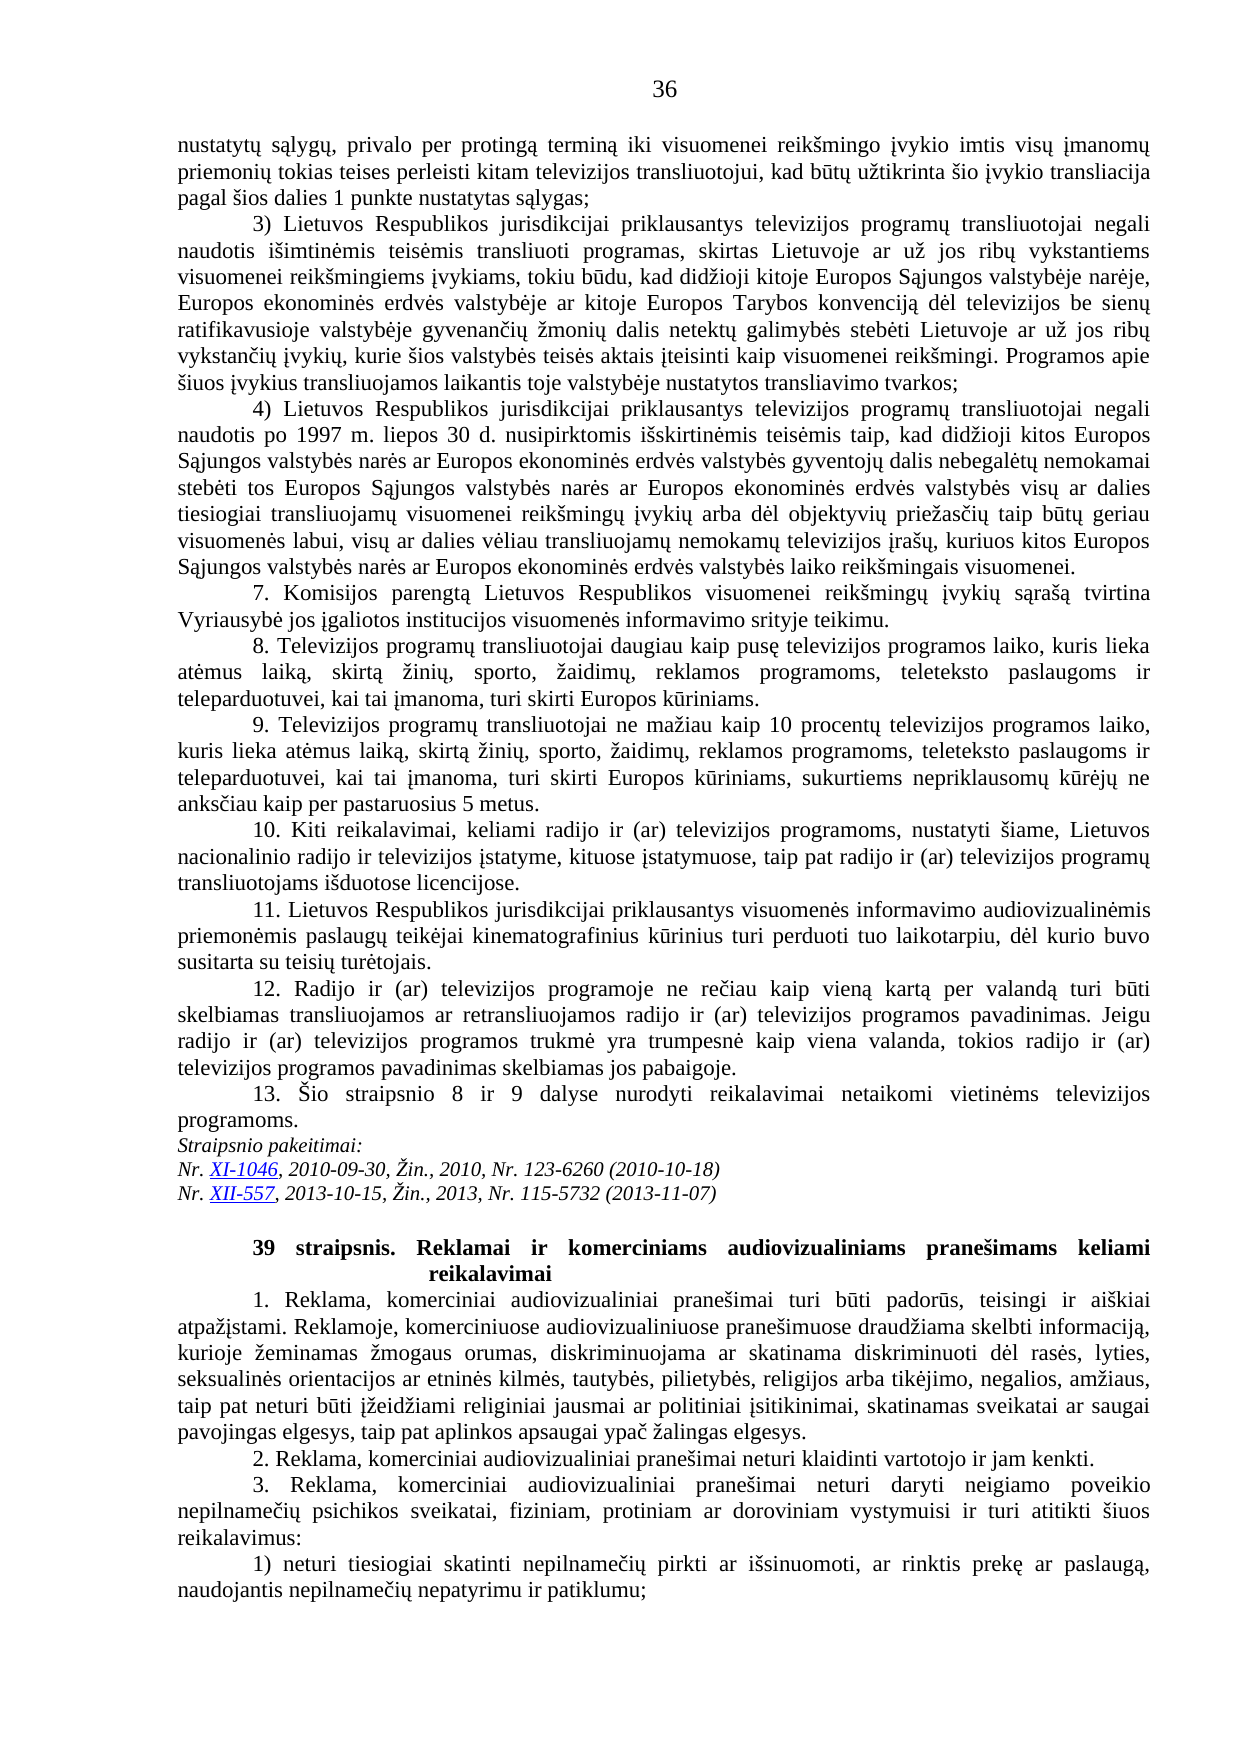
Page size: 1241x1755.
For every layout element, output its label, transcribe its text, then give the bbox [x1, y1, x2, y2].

text 3) Lietuvos Respublikos jurisdikcijai priklausantys televizijos programų transliuotojai negali naudotis išimtinėmis teisėmis transliuoti programas, skirtas Lietuvoje ar už jos ribų vykstantiems visuomenei reikšmingiems įvykiams, tokiu būdu, kad didžioji kitoje Europos Sąjungos valstybėje narėje, Europos ekonominės erdvės valstybėje ar kitoje Europos Tarybos konvenciją dėl televizijos be sienų ratifikavusioje valstybėje gyvenančių žmonių dalis netektų galimybės stebėti Lietuvoje ar už jos ribų vykstančių įvykių, kurie šios valstybės teisės aktais įteisinti kaip visuomenei reikšmingi. Programos apie šiuos įvykius transliuojamos laikantis toje valstybėje nustatytos transliavimo tvarkos; [177, 210, 1152, 395]
text 7. Komisijos parengtą Lietuvos Respublikos visuomenei reikšmingų įvykių sąrašą tvirtina Vyriausybė jos įgaliotos institucijos visuomenės informavimo srityje teikimu. [177, 579, 1152, 632]
text Nr. XII-557, 2013-10-15, Žin., 2013, Nr. 115-5732 (2013-11-07) [177, 1181, 1152, 1205]
text 4) Lietuvos Respublikos jurisdikcijai priklausantys televizijos programų transliuotojai negali naudotis po 1997 m. liepos 30 d. nusipirktomis išskirtinėmis teisėmis taip, kad didžioji kitos Europos Sąjungos valstybės narės ar Europos ekonominės erdvės valstybės gyventojų dalis nebegalėtų nemokamai stebėti tos Europos Sąjungos valstybės narės ar Europos ekonominės erdvės valstybės visų ar dalies tiesiogiai transliuojamų visuomenei reikšmingų įvykių arba dėl objektyvių priežasčių taip būtų geriau visuomenės labui, visų ar dalies vėliau transliuojamų nemokamų televizijos įrašų, kuriuos kitos Europos Sąjungos valstybės narės ar Europos ekonominės erdvės valstybės laiko reikšmingais visuomenei. [177, 395, 1152, 579]
text 1) neturi tiesiogiai skatinti nepilnamečių pirkti ar išsinuomoti, ar rinktis prekę ar paslaugą, naudojantis nepilnamečių nepatyrimu ir patiklumu; [177, 1550, 1152, 1603]
text 12. Radijo ir (ar) televizijos programoje ne rečiau kaip vieną kartą per valandą turi būti skelbiamas transliuojamos ar retransliuojamos radijo ir (ar) televizijos programos pavadinimas. Jeigu radijo ir (ar) televizijos programos trukmė yra trumpesnė kaip viena valanda, tokios radijo ir (ar) televizijos programos pavadinimas skelbiamas jos pabaigoje. [177, 975, 1152, 1080]
text 9. Televizijos programų transliuotojai ne mažiau kaip 10 procentų televizijos programos laiko, kuris lieka atėmus laiką, skirtą žinių, sporto, žaidimų, reklamos programoms, teleteksto paslaugoms ir teleparduotuvei, kai tai įmanoma, turi skirti Europos kūriniams, sukurtiems nepriklausomų kūrėjų ne anksčiau kaip per pastaruosius 5 metus. [177, 711, 1152, 817]
text 1. Reklama, komerciniai audiovizualiniai pranešimai turi būti padorūs, teisingi ir aiškiai atpažįstami. Reklamoje, komerciniuose audiovizualiniuose pranešimuose draudžiama skelbti informaciją, kurioje žeminamas žmogaus orumas, diskriminuojama ar skatinama diskriminuoti dėl rasės, lyties, seksualinės orientacijos ar etninės kilmės, tautybės, pilietybės, religijos arba tikėjimo, negalios, amžiaus, taip pat neturi būti įžeidžiami religiniai jausmai ar politiniai įsitikinimai, skatinamas sveikatai ar saugai pavojingas elgesys, taip pat aplinkos apsaugai ypač žalingas elgesys. [177, 1286, 1152, 1444]
text Nr. XI-1046, 2010-09-30, Žin., 2010, Nr. 123-6260 (2010-10-18) [177, 1157, 1152, 1181]
text 3. Reklama, komerciniai audiovizualiniai pranešimai neturi daryti neigiamo poveikio nepilnamečių psichikos sveikatai, fiziniam, protiniam ar doroviniam vystymuisi ir turi atitikti šiuos reikalavimus: [177, 1471, 1152, 1550]
text 8. Televizijos programų transliuotojai daugiau kaip pusę televizijos programos laiko, kuris lieka atėmus laiką, skirtą žinių, sporto, žaidimų, reklamos programoms, teleteksto paslaugoms ir teleparduotuvei, kai tai įmanoma, turi skirti Europos kūriniams. [177, 632, 1152, 711]
text 39 straipsnis. Reklamai ir komerciniams audiovizualiniams pranešimams keliami reikalavimai [252, 1234, 1152, 1286]
text 11. Lietuvos Respublikos jurisdikcijai priklausantys visuomenės informavimo audiovizualinėmis priemonėmis paslaugų teikėjai kinematografinius kūrinius turi perduoti tuo laikotarpiu, dėl kurio buvo susitarta su teisių turėtojais. [177, 896, 1152, 975]
text nustatytų sąlygų, privalo per protingą terminą iki visuomenei reikšmingo įvykio imtis visų įmanomų priemonių tokias teises perleisti kitam televizijos transliuotojui, kad būtų užtikrinta šio įvykio transliacija pagal šios dalies 1 punkte nustatytas sąlygas; [177, 131, 1152, 210]
text 13. Šio straipsnio 8 ir 9 dalyse nurodyti reikalavimai netaikomi vietinėms televizijos programoms. [177, 1080, 1152, 1133]
text 2. Reklama, komerciniai audiovizualiniai pranešimai neturi klaidinti vartotojo ir jam kenkti. [177, 1444, 1152, 1471]
text 10. Kiti reikalavimai, keliami radijo ir (ar) televizijos programoms, nustatyti šiame, Lietuvos nacionalinio radijo ir televizijos įstatyme, kituose įstatymuose, taip pat radijo ir (ar) televizijos programų transliuotojams išduotose licencijose. [177, 817, 1152, 896]
text Straipsnio pakeitimai: [177, 1133, 1152, 1157]
